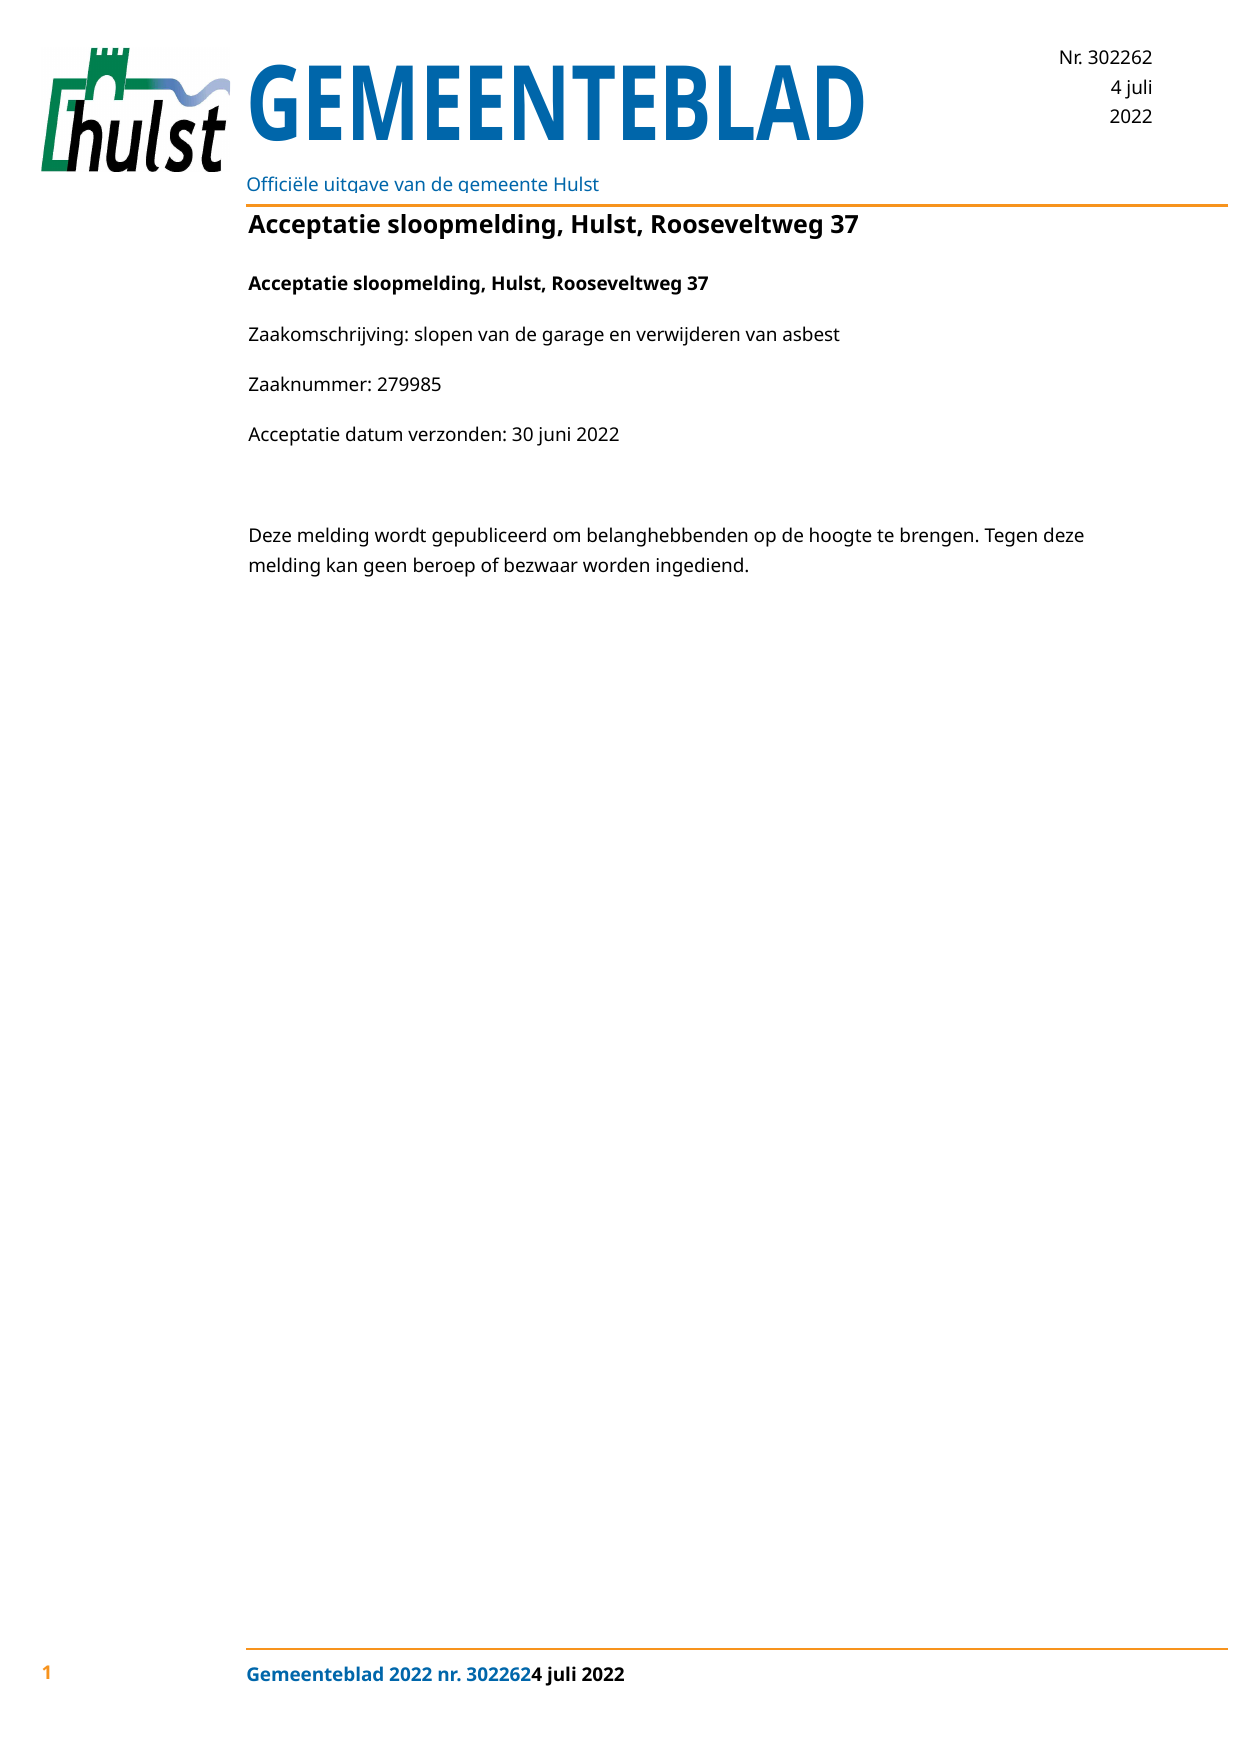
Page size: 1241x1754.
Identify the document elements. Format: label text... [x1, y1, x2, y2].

text Zaaknummer: 279985 [248, 371, 1152, 397]
text Acceptatie datum verzonden: 30 juni 2022 [248, 422, 1152, 447]
text Zaakomschrijving: slopen van de garage en verwijderen van asbest [248, 321, 1152, 346]
text Deze melding wordt gepubliceerd om belanghebbenden op de hoogte te brengen. Tegen deze melding kan geen beroep of bezwaar worden ingediend. [248, 522, 1152, 578]
picture [41, 47, 231, 172]
text Acceptatie sloopmelding, Hulst, Rooseveltweg 37 [248, 270, 1152, 296]
text Acceptatie sloopmelding, Hulst, Rooseveltweg 37 [248, 207, 1152, 241]
